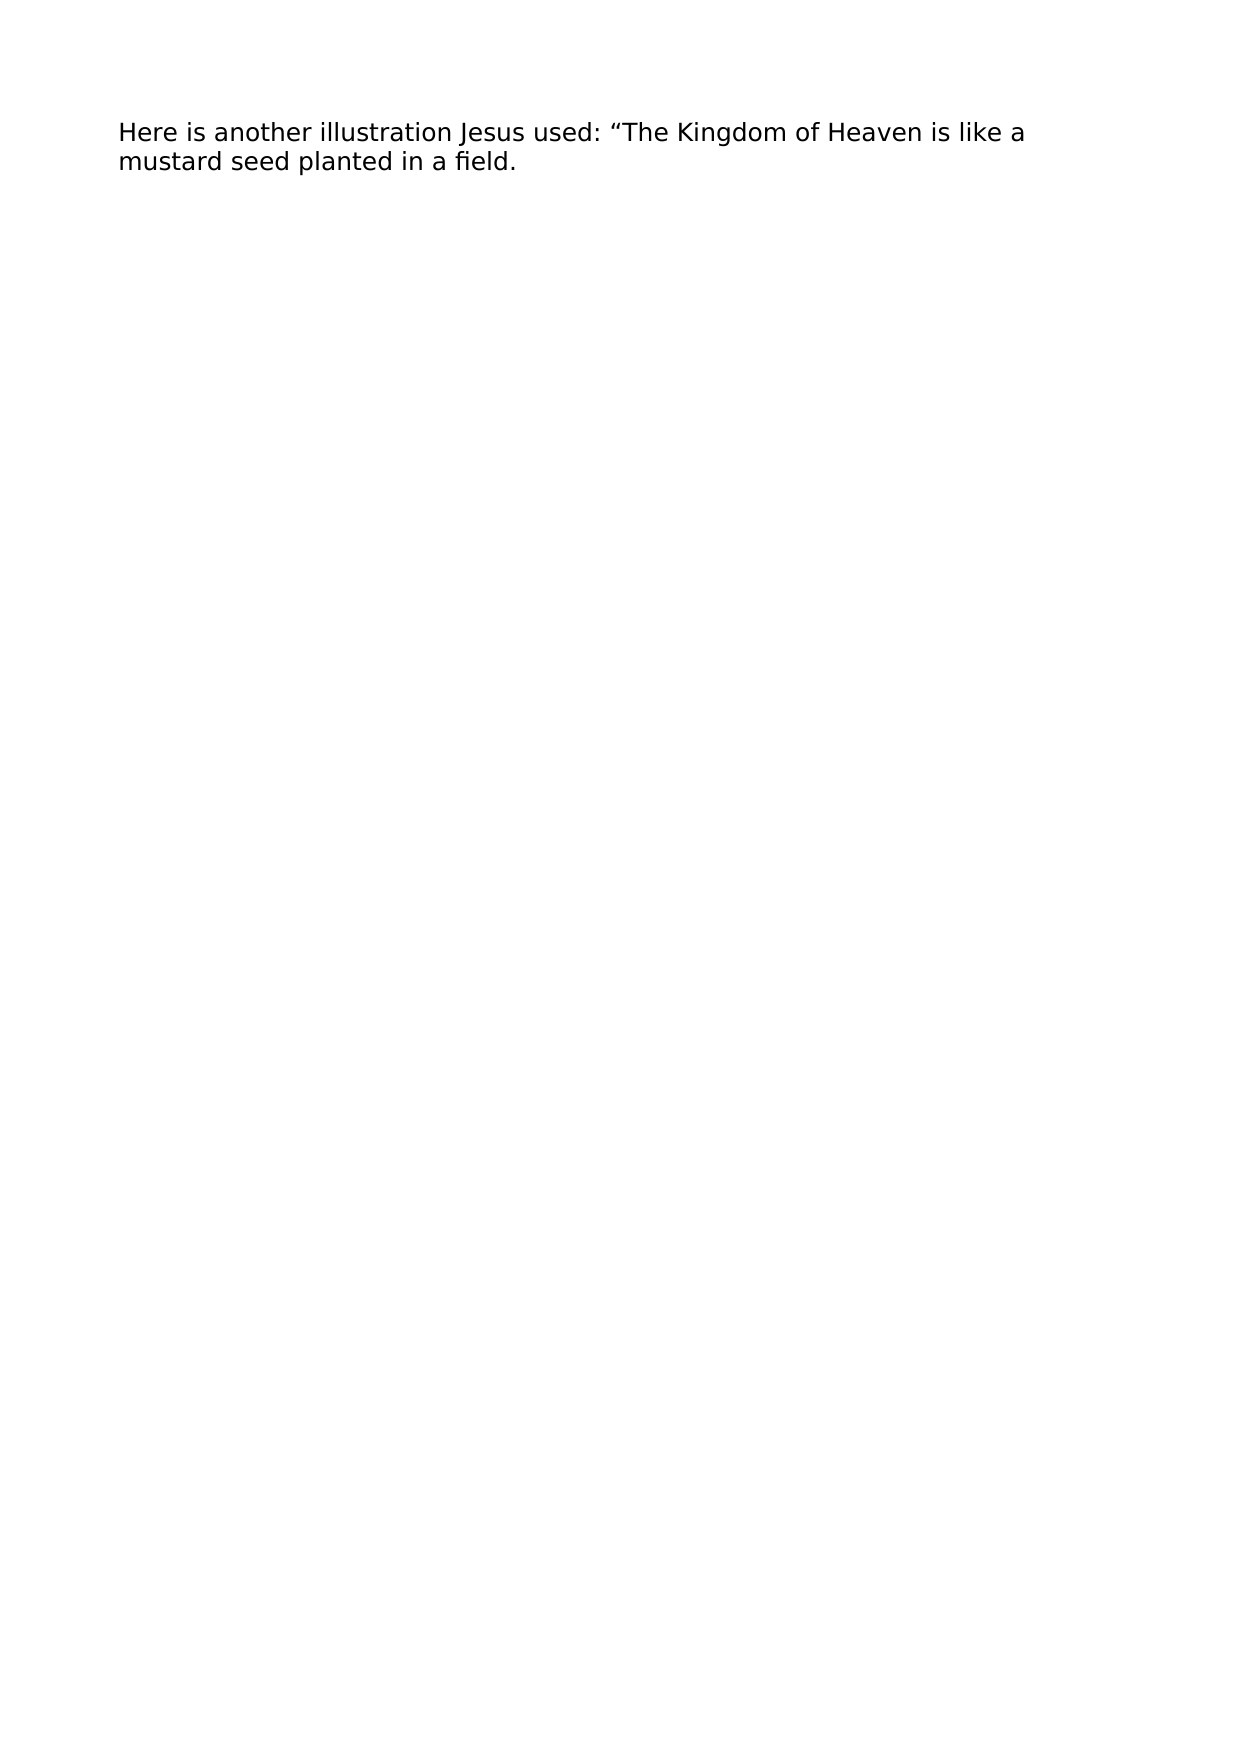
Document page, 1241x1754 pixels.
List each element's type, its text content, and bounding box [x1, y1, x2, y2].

text Here is another illustration Jesus used: “The Kingdom of Heaven is like a mustard seed planted in a field. [118, 118, 1122, 176]
